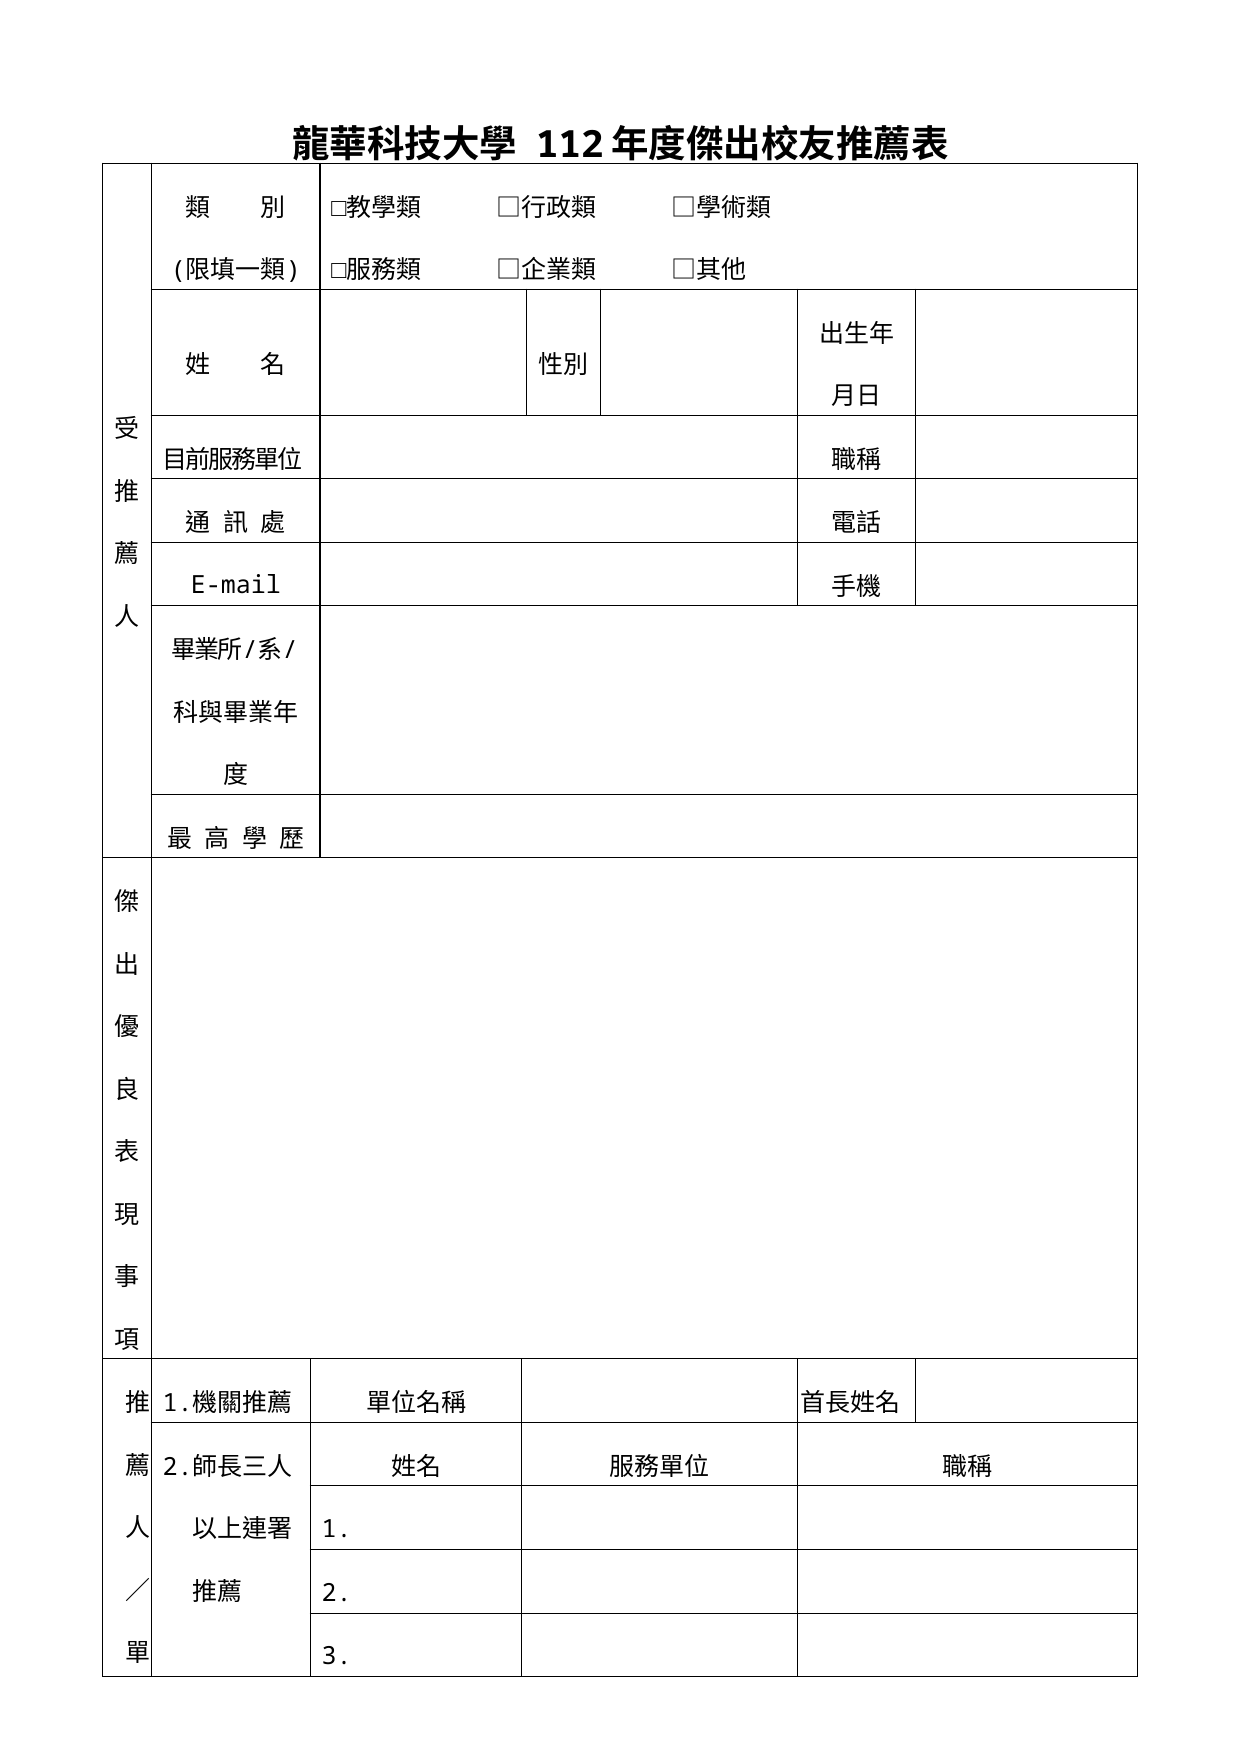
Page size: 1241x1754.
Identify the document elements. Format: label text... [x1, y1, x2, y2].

table_cell 姓 名 [152, 290, 319, 414]
table_cell [321, 290, 526, 414]
table_cell [152, 858, 1137, 1358]
table_cell 2. [311, 1550, 521, 1612]
table_cell 通 訊 處 [152, 479, 319, 542]
text 龍華科技大學 112年度傑出校友推薦表 [148, 100, 1092, 162]
table_cell [522, 1486, 797, 1549]
table_cell 首長姓名 [798, 1359, 915, 1422]
table_cell 1. [311, 1486, 521, 1549]
table_cell [321, 479, 797, 542]
table_cell [916, 479, 1137, 542]
table_cell 單位名稱 [311, 1359, 521, 1422]
table_cell 電話 [798, 479, 915, 542]
table_cell 1.機關推薦 [152, 1359, 310, 1422]
table_cell 3. [311, 1614, 521, 1676]
table_cell 2.師長三人 以上連署 推薦 [152, 1423, 310, 1676]
table_cell 目前服務單位 [152, 416, 319, 478]
table_cell [321, 606, 1137, 794]
table_header 受推薦人 [103, 164, 151, 857]
table_cell [916, 543, 1137, 605]
table_cell [798, 1550, 1137, 1612]
table_cell [522, 1359, 797, 1422]
table_cell [601, 290, 797, 414]
table_cell 服務單位 [522, 1423, 797, 1485]
table_cell [916, 290, 1137, 414]
table_cell [798, 1614, 1137, 1676]
table_cell 傑出優良表現事項 [103, 858, 151, 1358]
table_cell [916, 1359, 1137, 1422]
table_cell [522, 1550, 797, 1612]
table_cell 職稱 [798, 1423, 1137, 1485]
table_cell 性別 [527, 290, 600, 414]
table_cell 姓名 [311, 1423, 521, 1485]
table_cell 推薦人／單 [103, 1359, 151, 1676]
table_cell [798, 1486, 1137, 1549]
table_cell 畢業所/系/科與畢業年度 [152, 606, 319, 794]
table_cell [321, 416, 797, 478]
table_cell [321, 543, 797, 605]
table_cell 出生年月日 [798, 290, 915, 414]
table_cell [522, 1614, 797, 1676]
table_cell 最 高 學 歷 [152, 795, 319, 857]
table_cell [916, 416, 1137, 478]
table_cell 職稱 [798, 416, 915, 478]
table_cell 手機 [798, 543, 915, 605]
table_cell [321, 795, 1137, 857]
table_cell E-mail [152, 543, 319, 605]
table_header 類 別 (限填一類) [152, 164, 319, 288]
table_header □教學類 □行政類 □學術類 □服務類 □企業類 □其他 [321, 164, 1137, 288]
